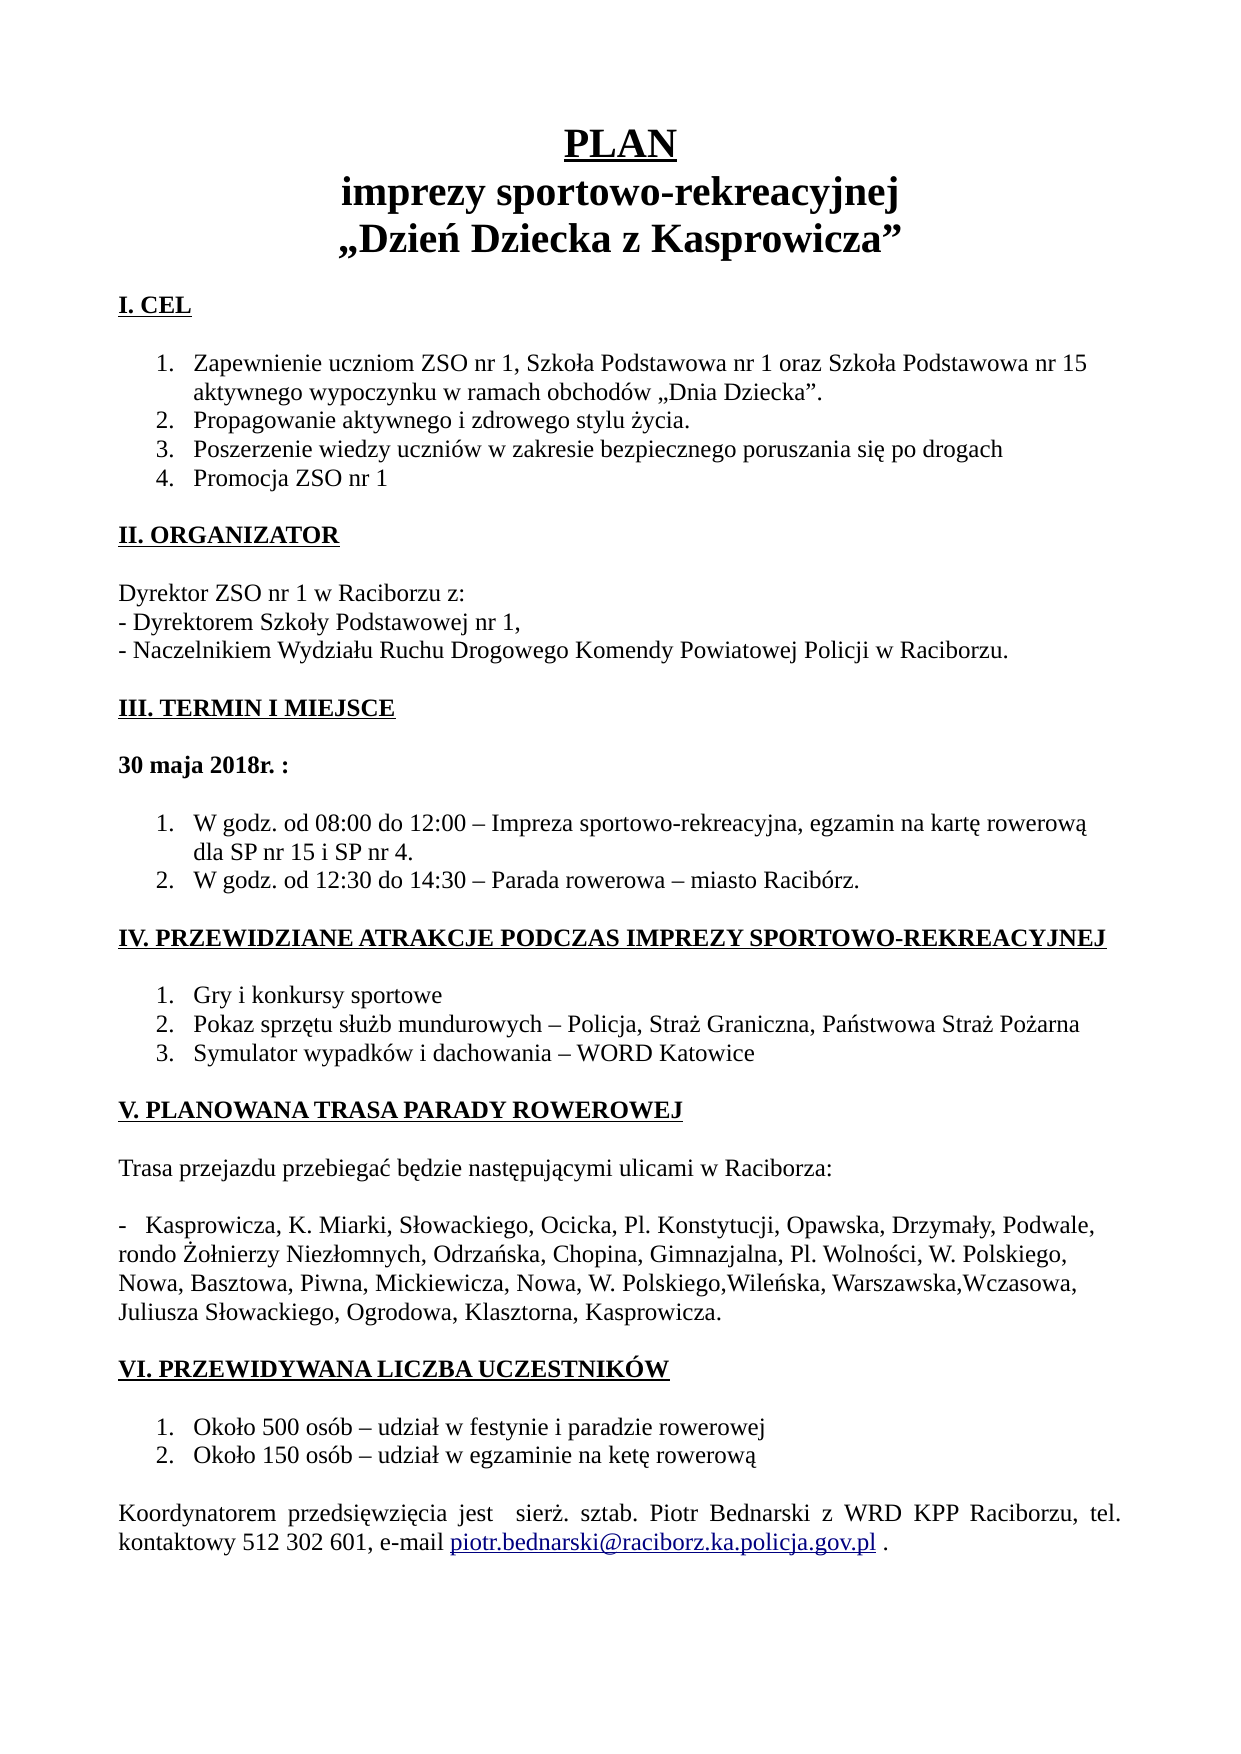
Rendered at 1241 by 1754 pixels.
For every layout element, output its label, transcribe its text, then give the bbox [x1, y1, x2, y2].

text „Dzień Dziecka z Kasprowicza” [118, 214, 1122, 262]
text V. PLANOWANA TRASA PARADY ROWEROWEJ [118, 1096, 1122, 1124]
text II. ORGANIZATOR [118, 521, 1122, 549]
text I. CEL [118, 291, 1122, 319]
list Około 500 osób – udział w festynie i paradzie rowerowej [156, 1412, 1122, 1441]
list Gry i konkursy sportowe [156, 981, 1122, 1009]
text Dyrektor ZSO nr 1 w Raciborzu z: [118, 578, 1122, 607]
list Zapewnienie uczniom ZSO nr 1, Szkoła Podstawowa nr 1 oraz Szkoła Podstawowa nr 15 aktywnego wypoczynku w ramach obchodów „Dnia Dziecka”. [156, 348, 1122, 406]
text - Kasprowicza, K. Miarki, Słowackiego, Ocicka, Pl. Konstytucji, Opawska, Drzymały, Podwale, rondo Żołnierzy Niezłomnych, Odrzańska, Chopina, Gimnazjalna, Pl. Wolności, W. Polskiego, Nowa, Basztowa, Piwna, Mickiewicza, Nowa, W. Polskiego,Wileńska, Warszawska,Wczasowa, Juliusza Słowackiego, Ogrodowa, Klasztorna, Kasprowicza. [118, 1211, 1122, 1326]
list Symulator wypadków i dachowania – WORD Katowice [156, 1038, 1122, 1067]
text imprezy sportowo-rekreacyjnej [118, 166, 1122, 214]
list Pokaz sprzętu służb mundurowych – Policja, Straż Graniczna, Państwowa Straż Pożarna [156, 1009, 1122, 1038]
text PLAN [118, 118, 1122, 166]
list Promocja ZSO nr 1 [156, 463, 1122, 492]
list W godz. od 12:30 do 14:30 – Parada rowerowa – miasto Racibórz. [156, 866, 1122, 894]
text - Naczelnikiem Wydziału Ruchu Drogowego Komendy Powiatowej Policji w Raciborzu. [118, 636, 1122, 664]
text VI. PRZEWIDYWANA LICZBA UCZESTNIKÓW [118, 1354, 1122, 1383]
text IV. PRZEWIDZIANE ATRAKCJE PODCZAS IMPREZY SPORTOWO-REKREACYJNEJ [118, 923, 1122, 952]
text Trasa przejazdu przebiegać będzie następującymi ulicami w Raciborza: [118, 1153, 1122, 1182]
list Poszerzenie wiedzy uczniów w zakresie bezpiecznego poruszania się po drogach [156, 434, 1122, 463]
text III. TERMIN I MIEJSCE [118, 693, 1122, 722]
text 30 maja 2018r. : [118, 751, 1122, 779]
list W godz. od 08:00 do 12:00 – Impreza sportowo-rekreacyjna, egzamin na kartę rowerową dla SP nr 15 i SP nr 4. [156, 808, 1122, 866]
list Około 150 osób – udział w egzaminie na ketę rowerową [156, 1441, 1122, 1469]
text Koordynatorem przedsięwzięcia jest sierż. sztab. Piotr Bednarski z WRD KPP Raciborzu, tel. kontaktowy 512 302 601, e-mail piotr.bednarski@raciborz.ka.policja.gov.pl . [118, 1498, 1122, 1556]
text - Dyrektorem Szkoły Podstawowej nr 1, [118, 607, 1122, 636]
list Propagowanie aktywnego i zdrowego stylu życia. [156, 406, 1122, 434]
